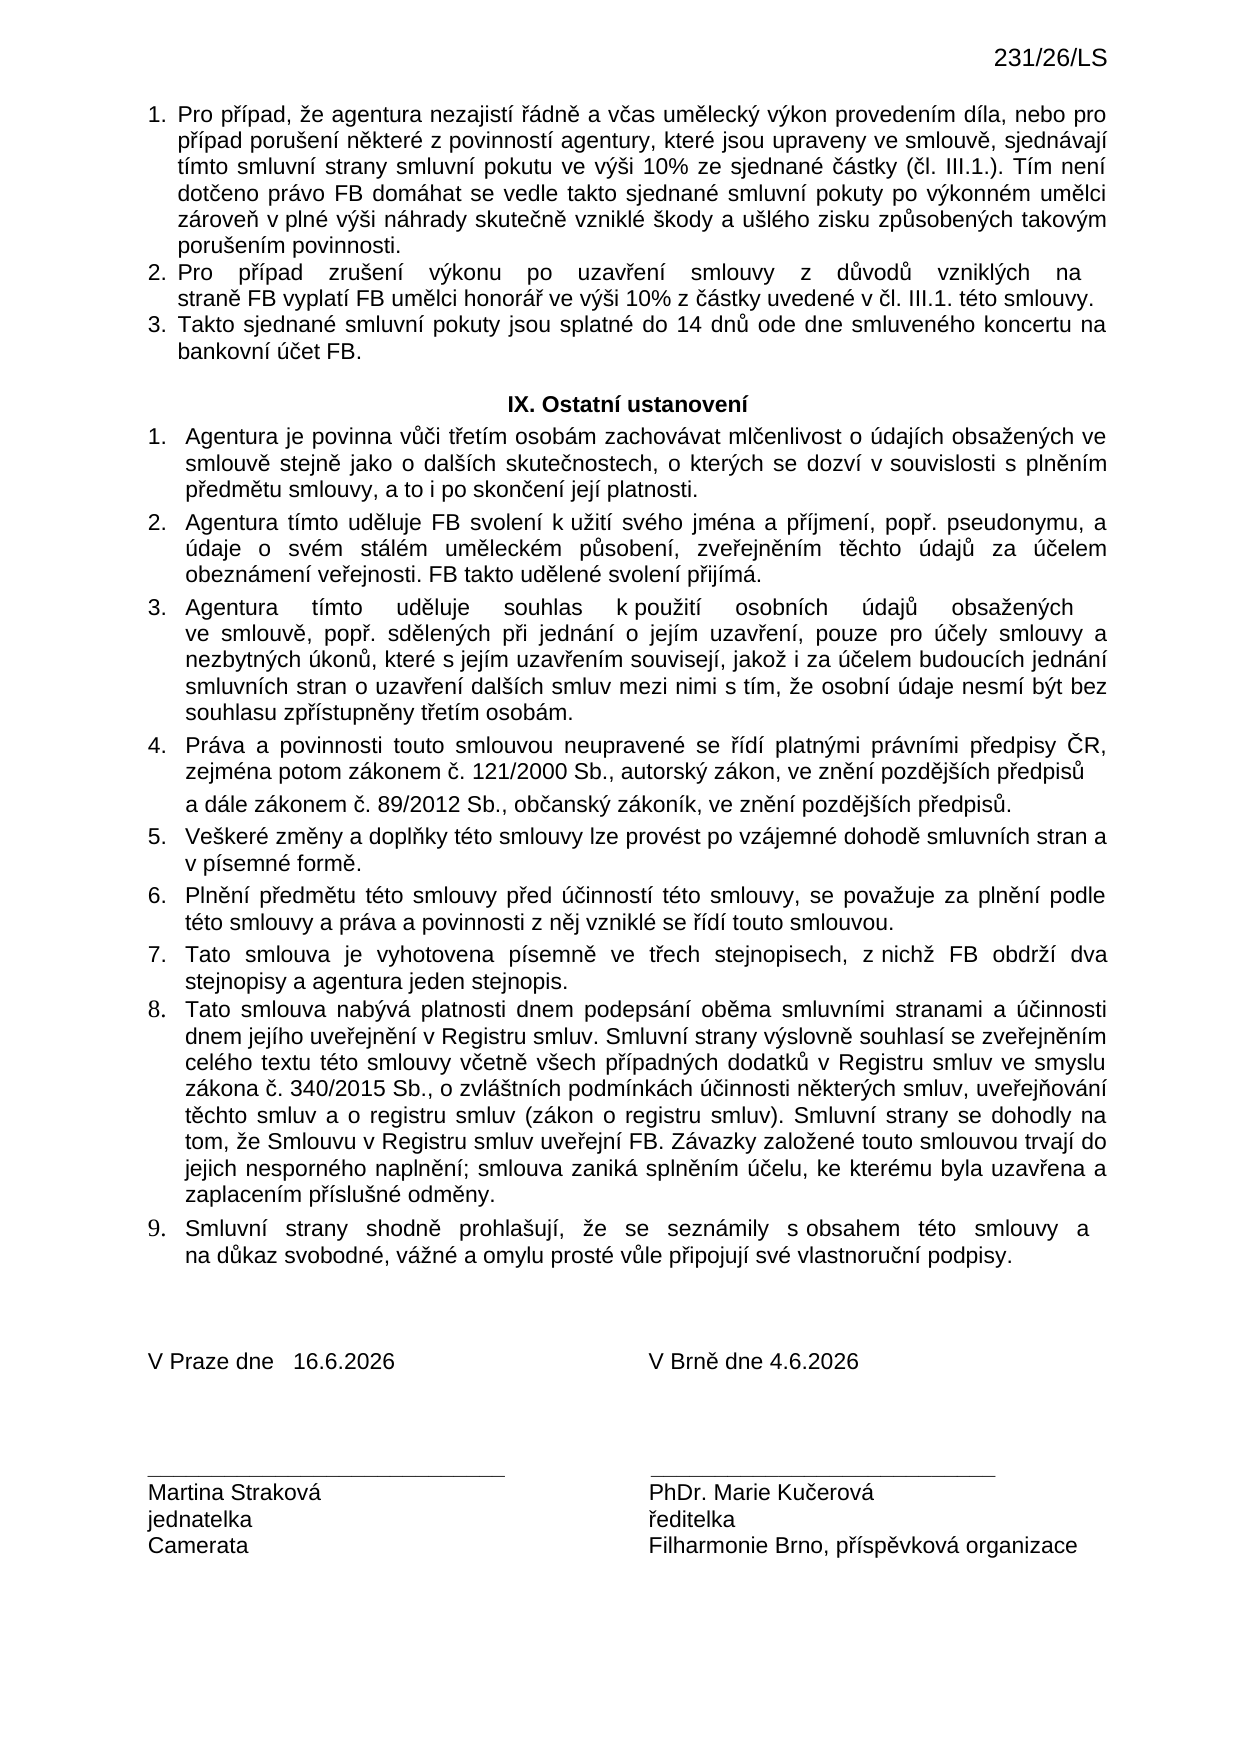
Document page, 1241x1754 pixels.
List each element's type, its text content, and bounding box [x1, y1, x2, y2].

list Smluvní strany shodně prohlašují, že se seznámily s obsahem této smlouvy a na důkaz svobodné, vážné a omylu prosté vůle připojují své vlastnoruční podpisy. [148, 1213, 1107, 1268]
text ____________________________ ___________________________ [148, 1453, 1107, 1479]
list Tato smlouva nabývá platnosti dnem podepsání oběma smluvními stranami a účinnosti dnem jejího uveřejnění v Registru smluv. Smluvní strany výslovně souhlasí se zveřejněním celého textu této smlouvy včetně všech případných dodatků v Registru smluv ve smyslu zákona č. 340/2015 Sb., o zvláštních podmínkách účinnosti některých smluv, uveřejňování těchto smluv a o registru smluv (zákon o registru smluv). Smluvní strany se dohodly na tom, že Smlouvu v Registru smluv uveřejní FB. Závazky založené touto smlouvou trvají do jejich nesporného naplnění; smlouva zaniká splněním účelu, ke kterému byla uzavřena a zaplacením příslušné odměny. [148, 994, 1107, 1207]
list Pro případ, že agentura nezajistí řádně a včas umělecký výkon provedením díla, nebo pro případ porušení některé z povinností agentury, které jsou upraveny ve smlouvě, sjednávají tímto smluvní strany smluvní pokutu ve výši 10% ze sjednané částky (čl. III.1.). Tím není dotčeno právo FB domáhat se vedle takto sjednané smluvní pokuty po výkonném umělci zároveň v plné výši náhrady skutečně vzniklé škody a ušlého zisku způsobených takovým porušením povinnosti. [148, 101, 1107, 259]
list Plnění předmětu této smlouvy před účinností této smlouvy, se považuje za plnění podle této smlouvy a práva a povinnosti z něj vzniklé se řídí touto smlouvou. [148, 882, 1107, 935]
text Camerata Filharmonie Brno, příspěvková organizace [148, 1532, 1107, 1558]
list Agentura tímto uděluje FB svolení k užití svého jména a příjmení, popř. pseudonymu, a údaje o svém stálém uměleckém působení, zveřejněním těchto údajů za účelem obeznámení veřejnosti. FB takto udělené svolení přijímá. [148, 508, 1107, 587]
list Práva a povinnosti touto smlouvou neupravené se řídí platnými právními předpisy ČR, zejména potom zákonem č. 121/2000 Sb., autorský zákon, ve znění pozdějších předpisů [148, 732, 1107, 784]
text a dále zákonem č. 89/2012 Sb., občanský zákoník, ve znění pozdějších předpisů. [185, 791, 1107, 817]
text V Praze dne 16.6.2026 V Brně dne 4.6.2026 [148, 1348, 1107, 1374]
list Agentura je povinna vůči třetím osobám zachovávat mlčenlivost o údajích obsažených ve smlouvě stejně jako o dalších skutečnostech, o kterých se dozví v souvislosti s plněním předmětu smlouvy, a to i po skončení její platnosti. [148, 423, 1107, 502]
list Veškeré změny a doplňky této smlouvy lze provést po vzájemné dohodě smluvních stran a v písemné formě. [148, 823, 1107, 876]
list Tato smlouva je vyhotovena písemně ve třech stejnopisech, z nichž FB obdrží dva stejnopisy a agentura jeden stejnopis. [148, 941, 1107, 994]
list Agentura tímto uděluje souhlas k použití osobních údajů obsažených ve smlouvě, popř. sdělených při jednání o jejím uzavření, pouze pro účely smlouvy a nezbytných úkonů, které s jejím uzavřením souvisejí, jakož i za účelem budoucích jednání smluvních stran o uzavření dalších smluv mezi nimi s tím, že osobní údaje nesmí být bez souhlasu zpřístupněny třetím osobám. [148, 594, 1107, 726]
text IX. Ostatní ustanovení [148, 391, 1107, 417]
text jednatelka ředitelka [148, 1506, 1107, 1532]
list Pro případ zrušení výkonu po uzavření smlouvy z důvodů vzniklých na straně FB vyplatí FB umělci honorář ve výši 10% z částky uvedené v čl. III.1. této smlouvy. [148, 259, 1107, 311]
list Takto sjednané smluvní pokuty jsou splatné do 14 dnů ode dne smluveného koncertu na bankovní účet FB. [148, 311, 1107, 364]
text Martina Straková PhDr. Marie Kučerová [148, 1479, 1107, 1506]
